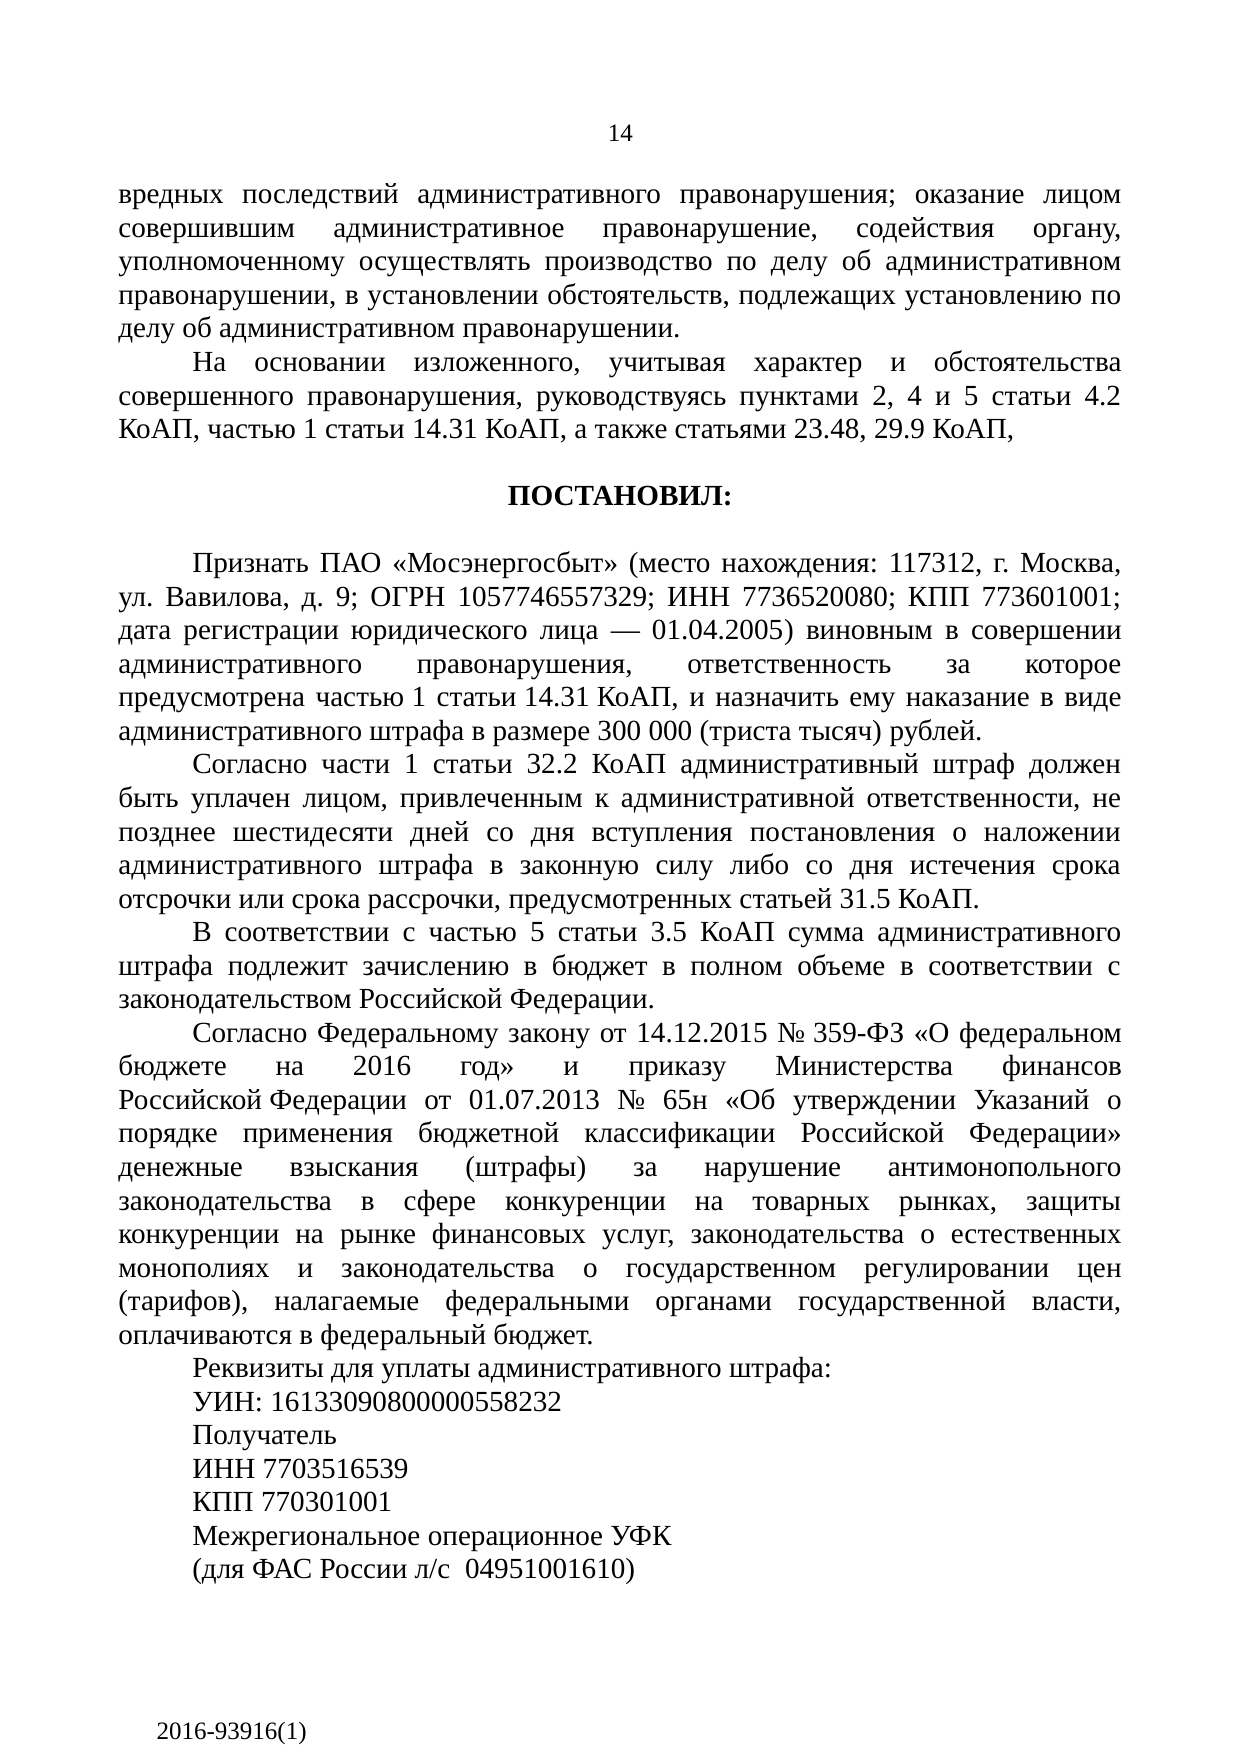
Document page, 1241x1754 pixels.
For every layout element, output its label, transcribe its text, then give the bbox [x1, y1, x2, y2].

text Признать ПАО «Мосэнергосбыт» (место нахождения: 117312, г. Москва, ул. Вавилова, д. 9; ОГРН 1057746557329; ИНН 7736520080; КПП 773601001; дата регистрации юридического лица — 01.04.2005) виновным в совершении административного правонарушения, ответственность за которое предусмотрена частью 1 статьи 14.31 КоАП, и назначить ему наказание в виде административного штрафа в размере 300 000 (триста тысяч) рублей. [118, 545, 1122, 747]
text Согласно Федеральному закону от 14.12.2015 № 359-ФЗ «О федеральном бюджете на 2016 год» и приказу Министерства финансов Российской Федерации от 01.07.2013 № 65н «Об утверждении Указаний о порядке применения бюджетной классификации Российской Федерации» денежные взыскания (штрафы) за нарушение антимонопольного законодательства в сфере конкуренции на товарных рынках, защиты конкуренции на рынке финансовых услуг, законодательства о естественных монополиях и законодательства о государственном регулировании цен (тарифов), налагаемые федеральными органами государственной власти, оплачиваются в федеральный бюджет. [118, 1015, 1122, 1350]
text Межрегиональное операционное УФК [118, 1518, 1122, 1552]
text вредных последствий административного правонарушения; оказание лицом совершившим административное правонарушение, содействия органу, уполномоченному осуществлять производство по делу об административном правонарушении, в установлении обстоятельств, подлежащих установлению по делу об административном правонарушении. [118, 176, 1122, 344]
text ПОСТАНОВИЛ: [118, 478, 1122, 512]
text УИН: 16133090800000558232 [118, 1384, 1122, 1417]
text На основании изложенного, учитывая характер и обстоятельства совершенного правонарушения, руководствуясь пунктами 2, 4 и 5 статьи 4.2 КоАП, частью 1 статьи 14.31 КоАП, а также статьями 23.48, 29.9 КоАП, [118, 344, 1122, 445]
text ИНН 7703516539 [118, 1451, 1122, 1484]
text (для ФАС России л/с 04951001610) [118, 1552, 1122, 1585]
text В соответствии с частью 5 статьи 3.5 КоАП сумма административного штрафа подлежит зачислению в бюджет в полном объеме в соответствии с законодательством Российской Федерации. [118, 914, 1122, 1015]
text Согласно части 1 статьи 32.2 КоАП административный штраф должен быть уплачен лицом, привлеченным к административной ответственности, не позднее шестидесяти дней со дня вступления постановления о наложении административного штрафа в законную силу либо со дня истечения срока отсрочки или срока рассрочки, предусмотренных статьей 31.5 КоАП. [118, 747, 1122, 914]
text КПП 770301001 [118, 1484, 1122, 1518]
text Реквизиты для уплаты административного штрафа: [118, 1350, 1122, 1384]
text Получатель [118, 1417, 1122, 1451]
